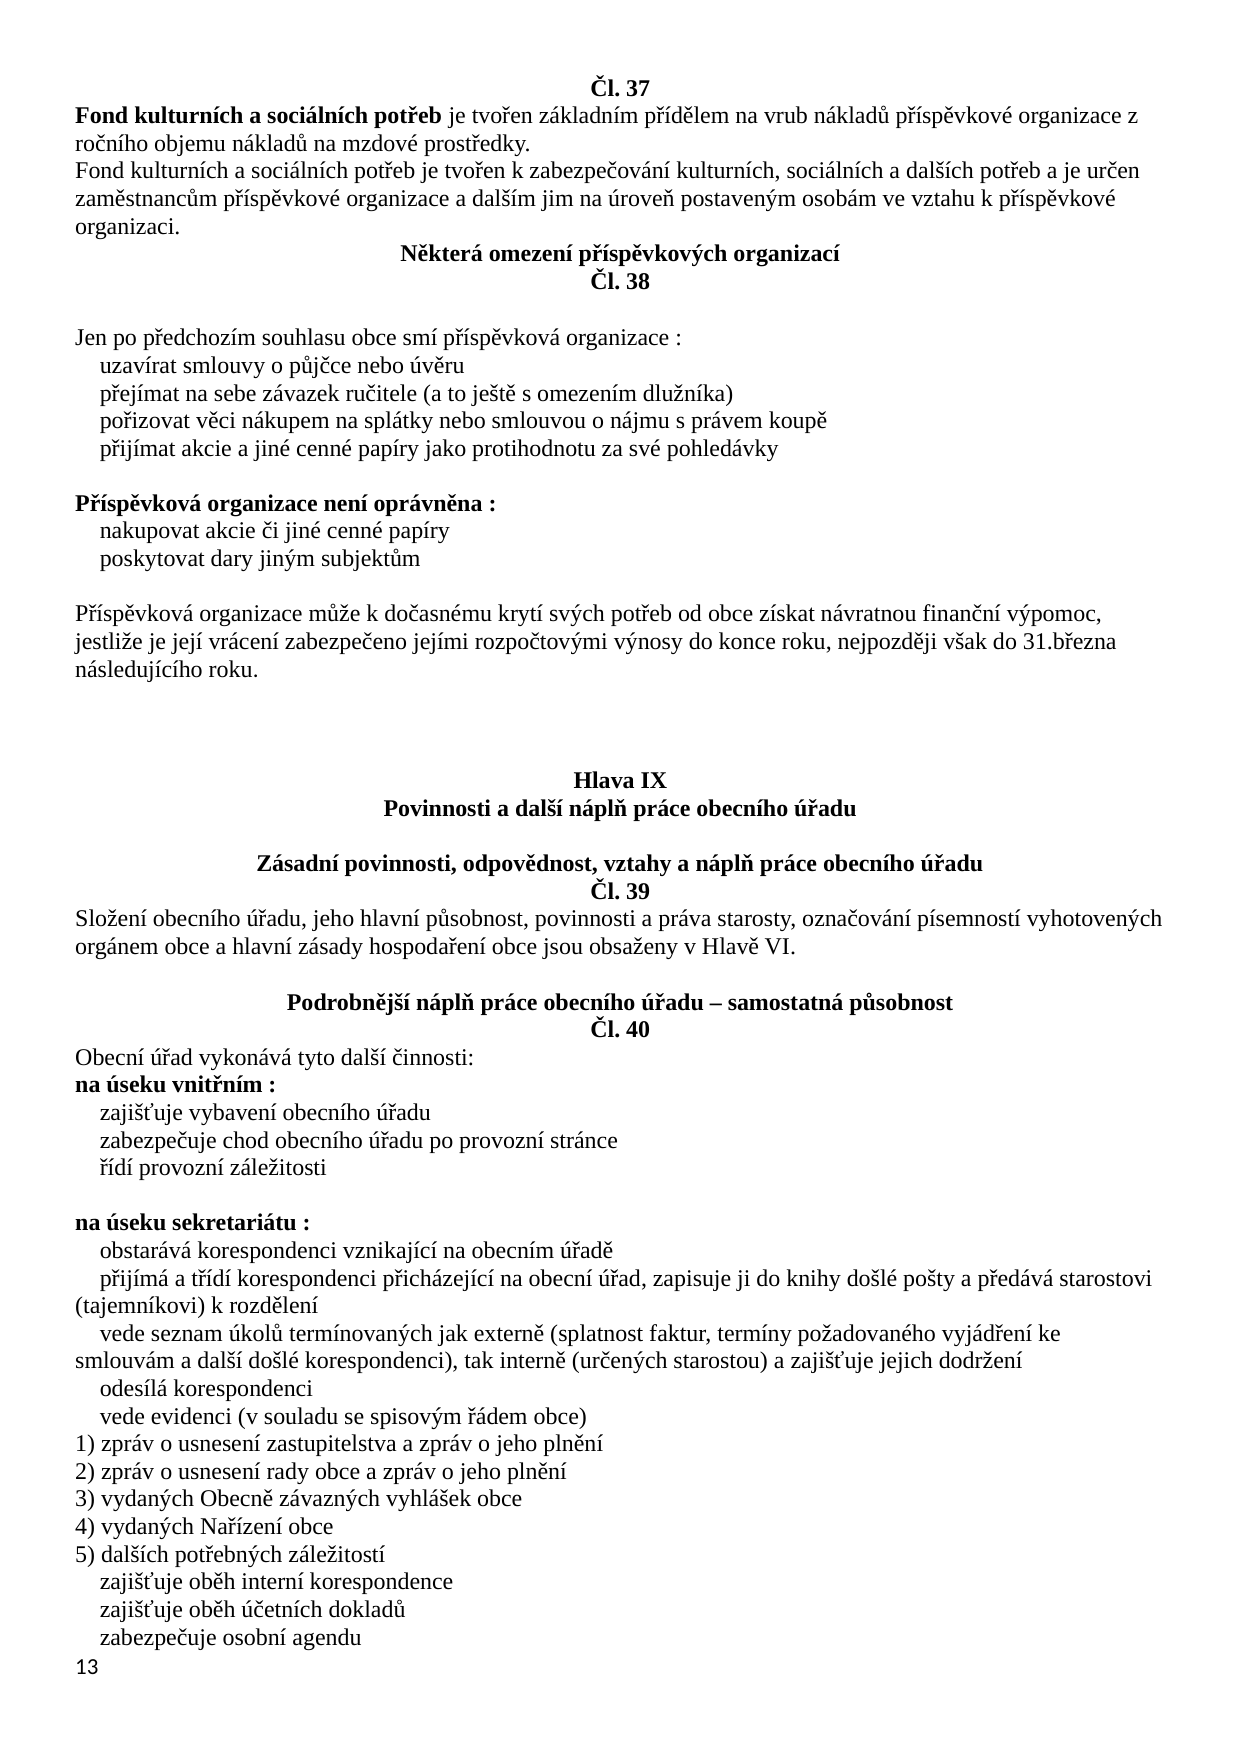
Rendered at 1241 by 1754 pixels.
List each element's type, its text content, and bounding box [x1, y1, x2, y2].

text Čl. 37 [75, 74, 1165, 101]
text 5) dalších potřebných záležitostí [75, 1540, 1165, 1567]
text Některá omezení příspěvkových organizací [75, 239, 1165, 267]
text na úseku sekretariátu : [75, 1208, 1165, 1236]
text Čl. 39 [75, 877, 1165, 904]
text 1) zpráv o usnesení zastupitelstva a zpráv o jeho plnění [75, 1429, 1165, 1457]
text Fond kulturních a sociálních potřeb je tvořen k zabezpečování kulturních, sociálních a dalších potřeb a je určen zaměstnancům příspěvkové organizace a dalším jim na úroveň postaveným osobám ve vztahu k příspěvkové organizaci. [75, 157, 1165, 239]
text  pořizovat věci nákupem na splátky nebo smlouvou o nájmu s právem koupě [75, 406, 1165, 434]
text  přijímat akcie a jiné cenné papíry jako protihodnotu za své pohledávky [75, 434, 1165, 461]
text  přejímat na sebe závazek ručitele (a to ještě s omezením dlužníka) [75, 378, 1165, 406]
text  zajišťuje vybavení obecního úřadu [75, 1098, 1165, 1126]
text Obecní úřad vykonává tyto další činnosti: [75, 1043, 1165, 1070]
text Příspěvková organizace není oprávněna : [75, 489, 1165, 517]
text  zabezpečuje chod obecního úřadu po provozní stránce [75, 1126, 1165, 1153]
text Zásadní povinnosti, odpovědnost, vztahy a náplň práce obecního úřadu [75, 849, 1165, 877]
text Fond kulturních a sociálních potřeb je tvořen základním přídělem na vrub nákladů příspěvkové organizace z ročního objemu nákladů na mzdové prostředky. [75, 101, 1165, 157]
text Čl. 38 [75, 267, 1165, 294]
text Hlava IX [75, 766, 1165, 793]
text  přijímá a třídí korespondenci přicházející na obecní úřad, zapisuje ji do knihy došlé pošty a předává starostovi (tajemníkovi) k rozdělení [75, 1264, 1165, 1319]
text  nakupovat akcie či jiné cenné papíry [75, 517, 1165, 544]
text Složení obecního úřadu, jeho hlavní působnost, povinnosti a práva starosty, označování písemností vyhotovených orgánem obce a hlavní zásady hospodaření obce jsou obsaženy v Hlavě VI. [75, 904, 1165, 959]
text  vede evidenci (v souladu se spisovým řádem obce) [75, 1402, 1165, 1429]
text 2) zpráv o usnesení rady obce a zpráv o jeho plnění [75, 1457, 1165, 1484]
text na úseku vnitřním : [75, 1070, 1165, 1098]
text 3) vydaných Obecně závazných vyhlášek obce [75, 1484, 1165, 1512]
text Jen po předchozím souhlasu obce smí příspěvková organizace : [75, 323, 1165, 351]
text  zabezpečuje osobní agendu [75, 1622, 1165, 1650]
text  odesílá korespondenci [75, 1374, 1165, 1402]
text Příspěvková organizace může k dočasnému krytí svých potřeb od obce získat návratnou finanční výpomoc, jestliže je její vrácení zabezpečeno jejími rozpočtovými výnosy do konce roku, nejpozději však do 31.března následujícího roku. [75, 599, 1165, 683]
text 4) vydaných Nařízení obce [75, 1512, 1165, 1540]
text  vede seznam úkolů termínovaných jak externě (splatnost faktur, termíny požadovaného vyjádření ke smlouvám a další došlé korespondenci), tak interně (určených starostou) a zajišťuje jejich dodržení [75, 1319, 1165, 1374]
text  poskytovat dary jiným subjektům [75, 544, 1165, 572]
text  zajišťuje oběh interní korespondence [75, 1567, 1165, 1595]
text  uzavírat smlouvy o půjčce nebo úvěru [75, 351, 1165, 378]
text  zajišťuje oběh účetních dokladů [75, 1595, 1165, 1622]
text  řídí provozní záležitosti [75, 1153, 1165, 1181]
text Povinnosti a další náplň práce obecního úřadu [75, 793, 1165, 821]
text  obstarává korespondenci vznikající na obecním úřadě [75, 1236, 1165, 1264]
text Čl. 40 [75, 1015, 1165, 1043]
text Podrobnější náplň práce obecního úřadu – samostatná působnost [75, 988, 1165, 1015]
